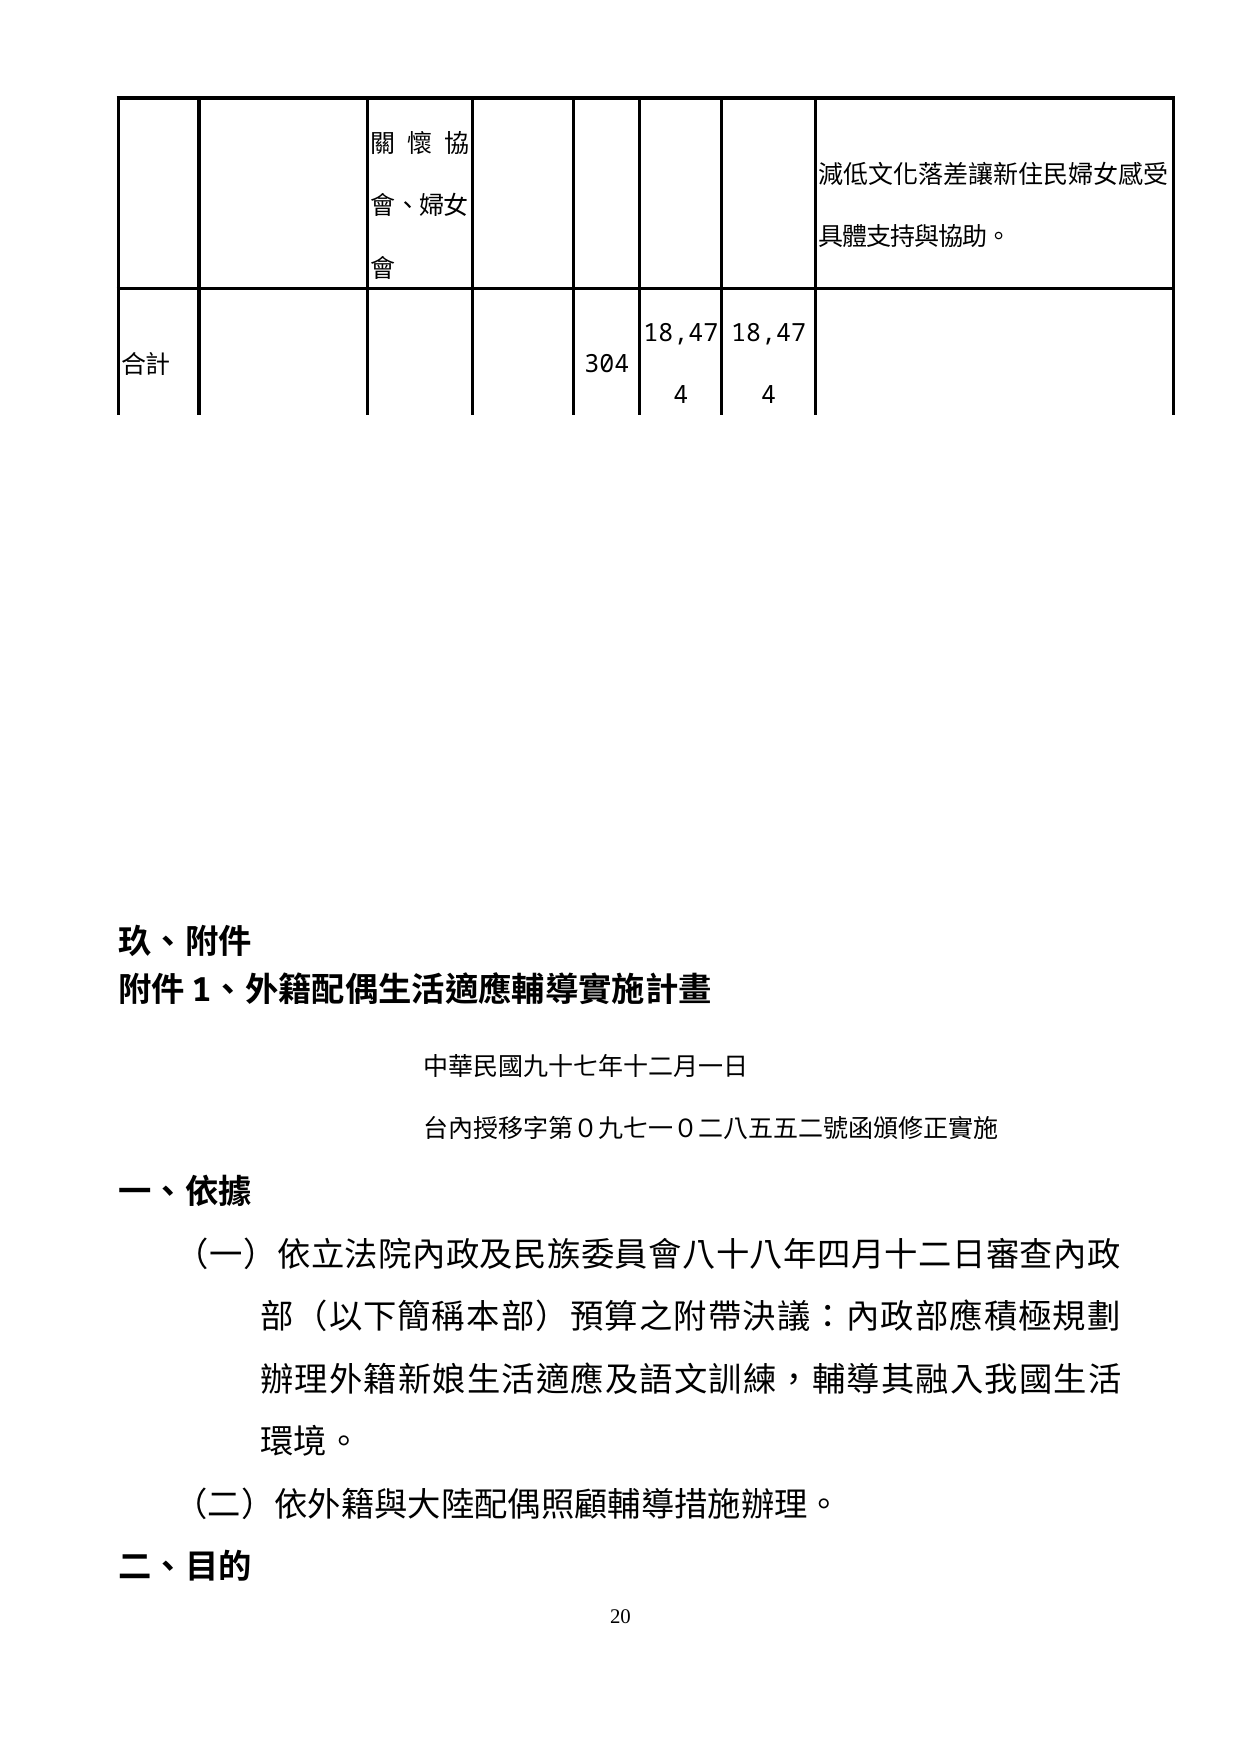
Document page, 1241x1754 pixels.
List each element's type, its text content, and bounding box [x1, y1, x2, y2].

table_cell [369, 290, 471, 415]
text 二、目的 [118, 1523, 1122, 1585]
table_cell [575, 100, 638, 287]
table_cell [201, 100, 366, 287]
text 玖、附件 [118, 915, 1122, 963]
table_cell [723, 100, 814, 287]
table_cell 合計 [120, 290, 197, 415]
table_cell 減低文化落差讓新住民婦女感受具體支持與協助。 [817, 100, 1172, 287]
table_cell [641, 100, 720, 287]
table_cell [120, 100, 197, 287]
table_cell [474, 290, 572, 415]
table_cell [201, 290, 366, 415]
text （一）依立法院內政及民族委員會八十八年四月十二日審查內政部（以下簡稱本部）預算之附帶決議：內政部應積極規劃辦理外籍新娘生活適應及語文訓練，輔導其融入我國生活環境。 [175, 1210, 1122, 1460]
text 一、依據 [118, 1148, 1122, 1210]
text 中華民國九十七年十二月一日 [118, 1023, 1122, 1085]
table_cell [474, 100, 572, 287]
text （二）依外籍與大陸配偶照顧輔導措施辦理。 [118, 1460, 1122, 1523]
table_cell 304 [575, 290, 638, 415]
table_cell 18,474 [723, 290, 814, 415]
text 附件1、外籍配偶生活適應輔導實施計畫 [118, 963, 1122, 1011]
table_cell 18,474 [641, 290, 720, 415]
table_cell [817, 290, 1172, 415]
table_cell 關懷協會、婦女會 [369, 100, 471, 287]
text 台內授移字第０九七一０二八五五二號函頒修正實施 [118, 1085, 1122, 1148]
